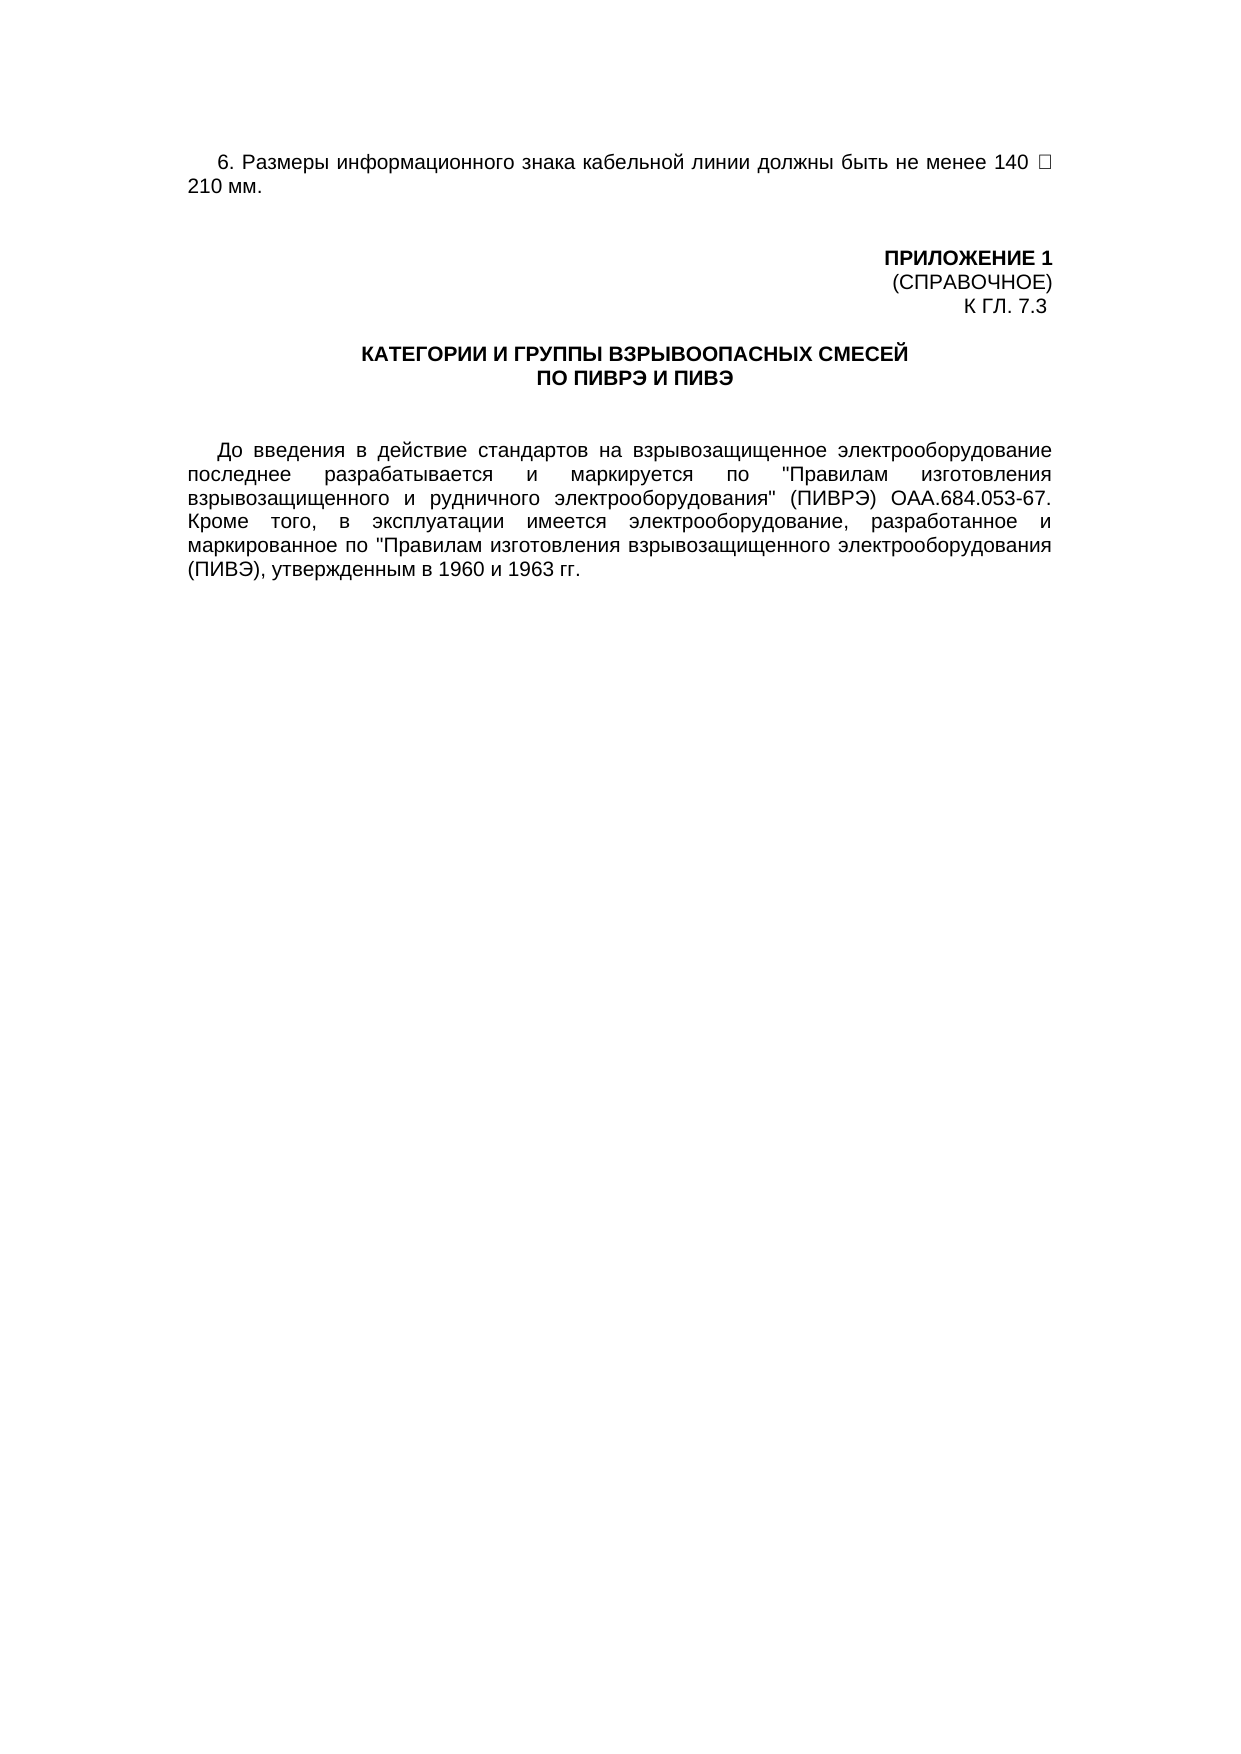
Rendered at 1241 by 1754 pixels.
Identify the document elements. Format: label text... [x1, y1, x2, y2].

text (СПРАВОЧНОЕ) [187, 270, 1053, 294]
text До введения в действие стандартов на взрывозащищенное электрооборудование последнее разрабатывается и маркируется по "Правилам изготовления взрывозащищенного и рудничного электрооборудования" (ПИВРЭ) ОАА.684.053-67. Кроме того, в эксплуатации имеется электрооборудование, разработанное и маркированное по "Правилам изготовления взрывозащищенного электрооборудования (ПИВЭ), утвержденным в 1960 и 1963 гг. [187, 437, 1053, 581]
text КАТЕГОРИИ И ГРУППЫ ВЗРЫВООПАСНЫХ СМЕСЕЙ [187, 342, 1053, 366]
text 6. Размеры информационного знака кабельной линии должны быть не менее 140  210 мм. [187, 150, 1053, 198]
text ПРИЛОЖЕНИЕ 1 [187, 246, 1053, 270]
text К ГЛ. 7.3 [187, 294, 1053, 318]
text ПО ПИВРЭ И ПИВЭ [187, 366, 1053, 389]
